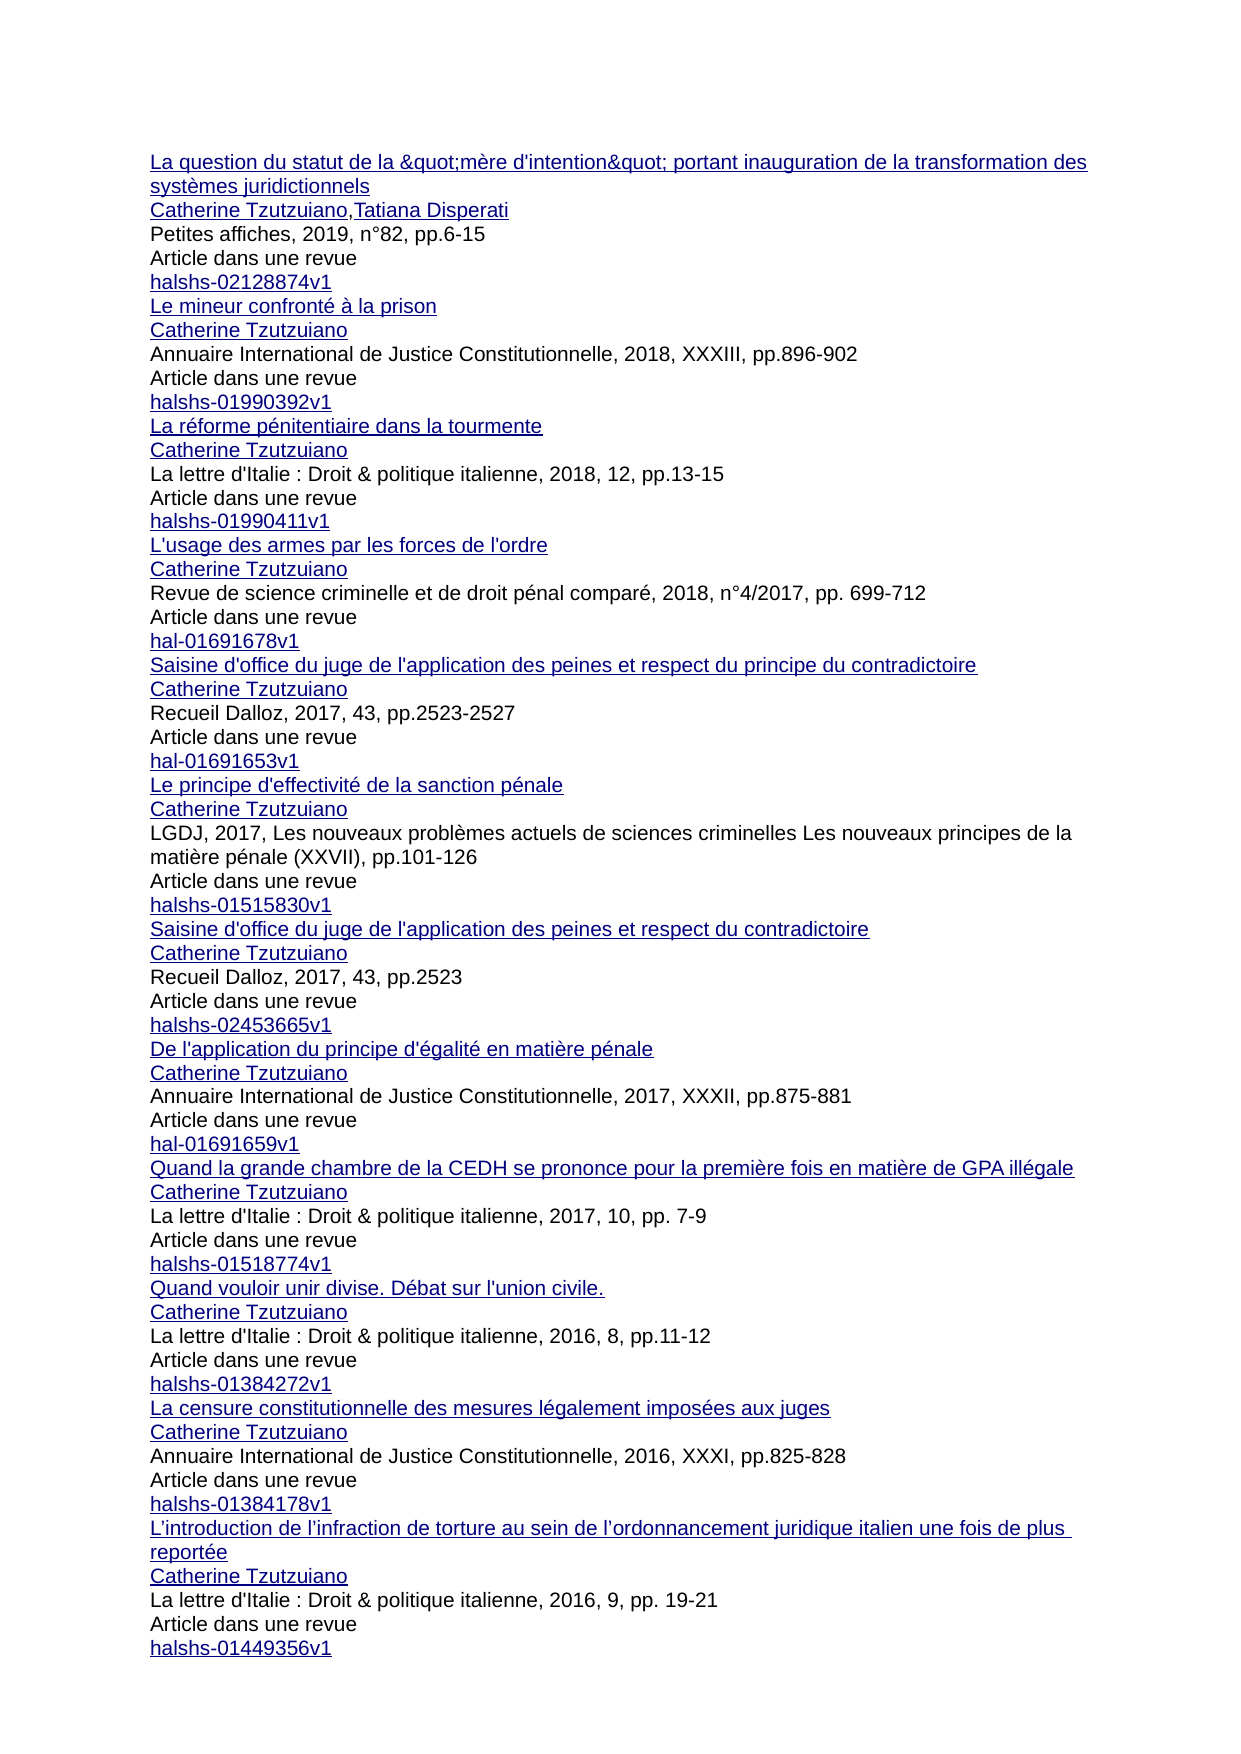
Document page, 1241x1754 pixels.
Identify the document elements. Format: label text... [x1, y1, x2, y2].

table_cell L'usage des armes par les forces de l'ordre Catherine Tzutzuiano Revue de science criminelle et de droit pénal comparé, 2018, n°4/2017, pp. 699-712 Article dans une revue hal-01691678v1 [150, 533, 1090, 653]
table_cell Quand vouloir unir divise. Débat sur l'union civile. Catherine Tzutzuiano La lettre d'Italie : Droit & politique italienne, 2016, 8, pp.11-12 Article dans une revue halshs-01384272v1 [150, 1276, 1090, 1396]
table_cell Le principe d'effectivité de la sanction pénale Catherine Tzutzuiano LGDJ, 2017, Les nouveaux problèmes actuels de sciences criminelles Les nouveaux principes de la matière pénale (XXVII), pp.101-126 Article dans une revue halshs-01515830v1 [150, 773, 1090, 917]
table_cell La question du statut de la &quot;mère d'intention&quot; portant inauguration de la transformation des systèmes juridictionnels Catherine Tzutzuiano,Tatiana Disperati Petites affiches, 2019, n°82, pp.6-15 Article dans une revue halshs-02128874v1 [150, 150, 1090, 294]
table_cell De l'application du principe d'égalité en matière pénale Catherine Tzutzuiano Annuaire International de Justice Constitutionnelle, 2017, XXXII, pp.875-881 Article dans une revue hal-01691659v1 [150, 1036, 1090, 1156]
table_cell La censure constitutionnelle des mesures légalement imposées aux juges Catherine Tzutzuiano Annuaire International de Justice Constitutionnelle, 2016, XXXI, pp.825-828 Article dans une revue halshs-01384178v1 [150, 1396, 1090, 1516]
table_cell Saisine d'office du juge de l'application des peines et respect du contradictoire Catherine Tzutzuiano Recueil Dalloz, 2017, 43, pp.2523 Article dans une revue halshs-02453665v1 [150, 917, 1090, 1036]
table_cell La réforme pénitentiaire dans la tourmente Catherine Tzutzuiano La lettre d'Italie : Droit & politique italienne, 2018, 12, pp.13-15 Article dans une revue halshs-01990411v1 [150, 414, 1090, 533]
table_cell Saisine d'office du juge de l'application des peines et respect du principe du contradictoire Catherine Tzutzuiano Recueil Dalloz, 2017, 43, pp.2523-2527 Article dans une revue hal-01691653v1 [150, 653, 1090, 773]
table_cell L’introduction de l’infraction de torture au sein de l’ordonnancement juridique italien une fois de plus reportée Catherine Tzutzuiano La lettre d'Italie : Droit & politique italienne, 2016, 9, pp. 19-21 Article dans une revue halshs-01449356v1 [150, 1516, 1090, 1659]
table_cell Le mineur confronté à la prison Catherine Tzutzuiano Annuaire International de Justice Constitutionnelle, 2018, XXXIII, pp.896-902 Article dans une revue halshs-01990392v1 [150, 294, 1090, 413]
table_cell Quand la grande chambre de la CEDH se prononce pour la première fois en matière de GPA illégale Catherine Tzutzuiano La lettre d'Italie : Droit & politique italienne, 2017, 10, pp. 7-9 Article dans une revue halshs-01518774v1 [150, 1156, 1090, 1276]
